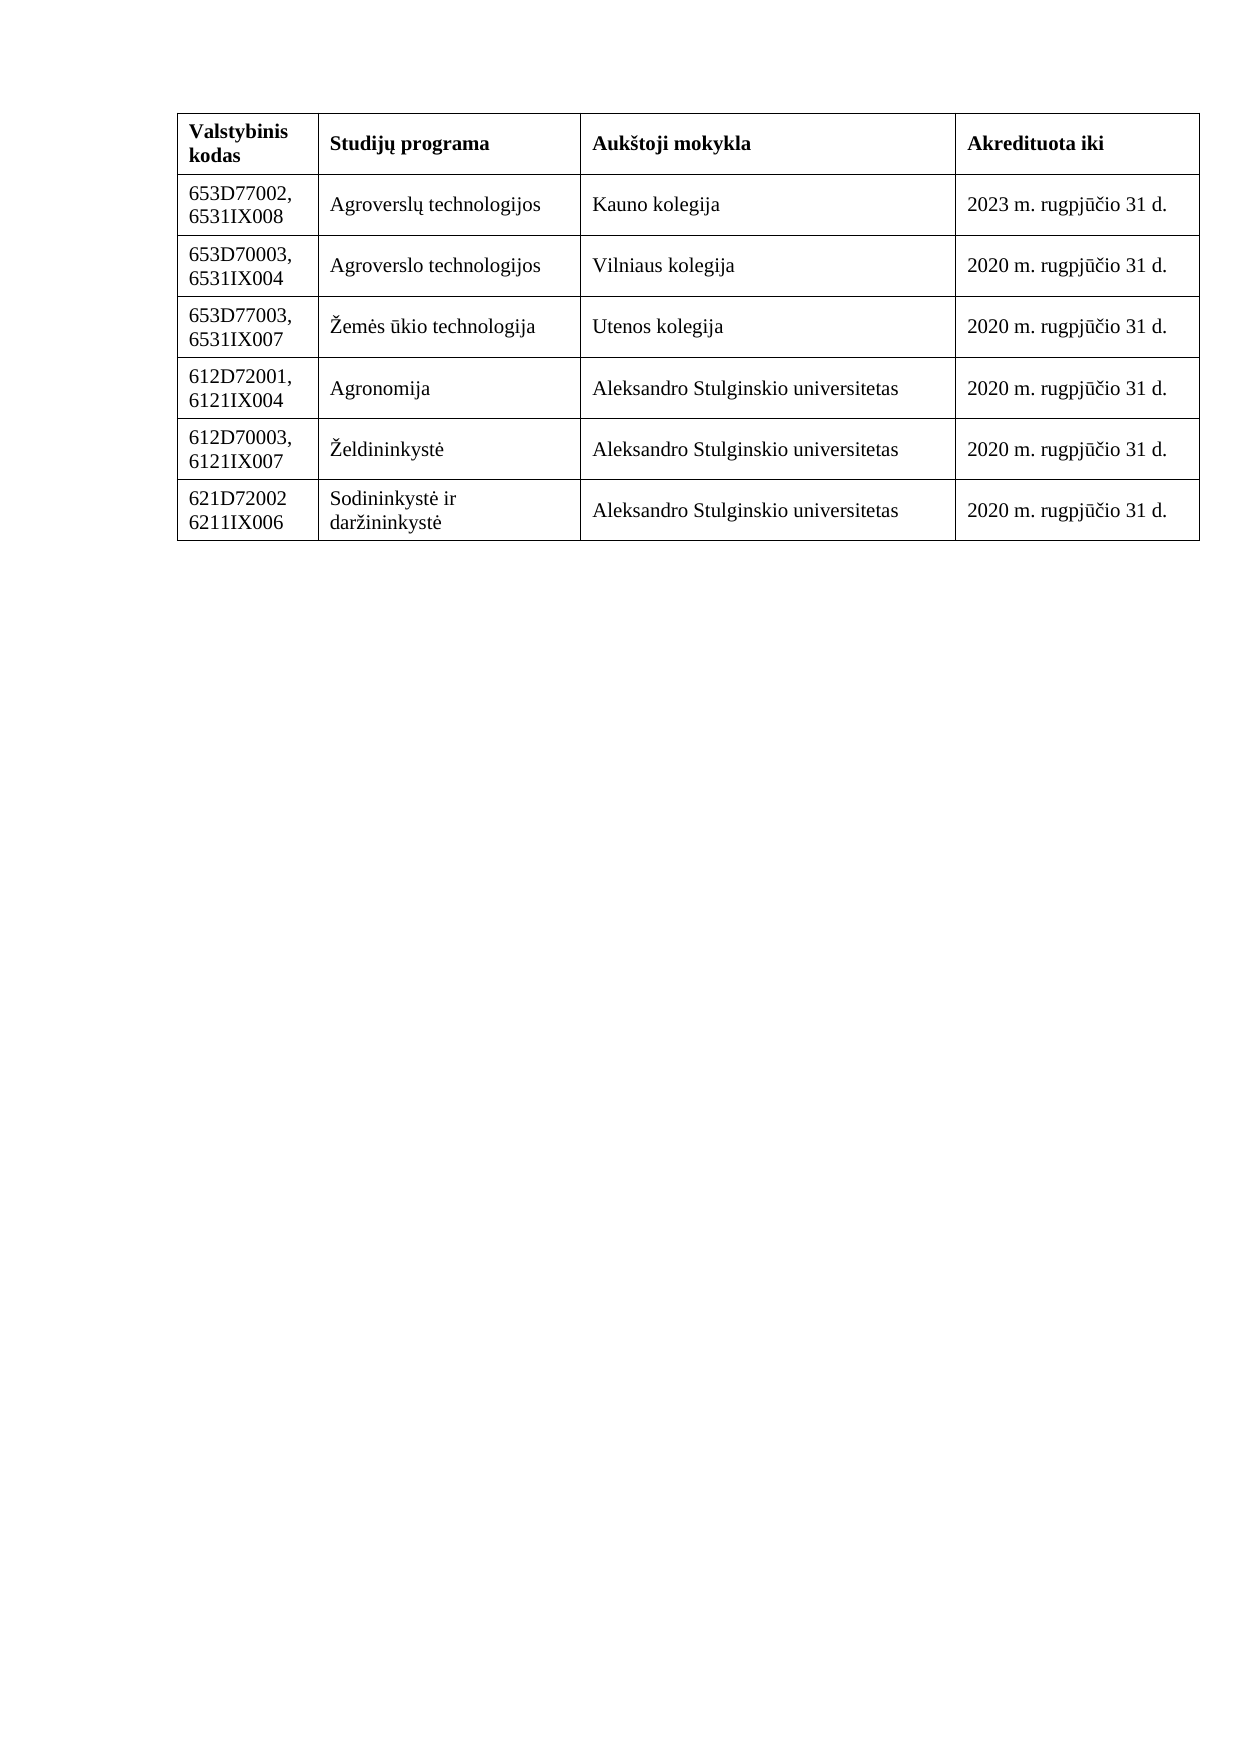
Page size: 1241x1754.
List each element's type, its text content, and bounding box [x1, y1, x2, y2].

table_cell Valstybinis kodas [178, 114, 318, 173]
table_cell 653D77003, 6531IX007 [178, 297, 318, 357]
table_cell Kauno kolegija [581, 175, 955, 234]
table_cell 2020 m. rugpjūčio 31 d. [956, 480, 1199, 540]
table_cell Akredituota iki [956, 114, 1199, 173]
table_cell Sodininkystė ir daržininkystė [319, 480, 580, 540]
table_cell Utenos kolegija [581, 297, 955, 357]
table_cell 2020 m. rugpjūčio 31 d. [956, 419, 1199, 479]
table_cell Žemės ūkio technologija [319, 297, 580, 357]
table_cell Agroverslų technologijos [319, 175, 580, 234]
table_cell Želdininkystė [319, 419, 580, 479]
table_cell 653D70003, 6531IX004 [178, 236, 318, 296]
table_cell Aleksandro Stulginskio universitetas [581, 480, 955, 540]
table_cell 653D77002, 6531IX008 [178, 175, 318, 234]
table_cell Agroverslo technologijos [319, 236, 580, 296]
table_cell Aleksandro Stulginskio universitetas [581, 358, 955, 418]
table_cell 2020 m. rugpjūčio 31 d. [956, 297, 1199, 357]
table_cell Agronomija [319, 358, 580, 418]
table_cell 621D72002 6211IX006 [178, 480, 318, 540]
table_cell Studijų programa [319, 114, 580, 173]
table_cell Aukštoji mokykla [581, 114, 955, 173]
table_cell Aleksandro Stulginskio universitetas [581, 419, 955, 479]
table_cell Vilniaus kolegija [581, 236, 955, 296]
table_cell 612D72001, 6121IX004 [178, 358, 318, 418]
table_cell 2020 m. rugpjūčio 31 d. [956, 358, 1199, 418]
table_cell 612D70003, 6121IX007 [178, 419, 318, 479]
table_cell 2023 m. rugpjūčio 31 d. [956, 175, 1199, 234]
table_cell 2020 m. rugpjūčio 31 d. [956, 236, 1199, 296]
